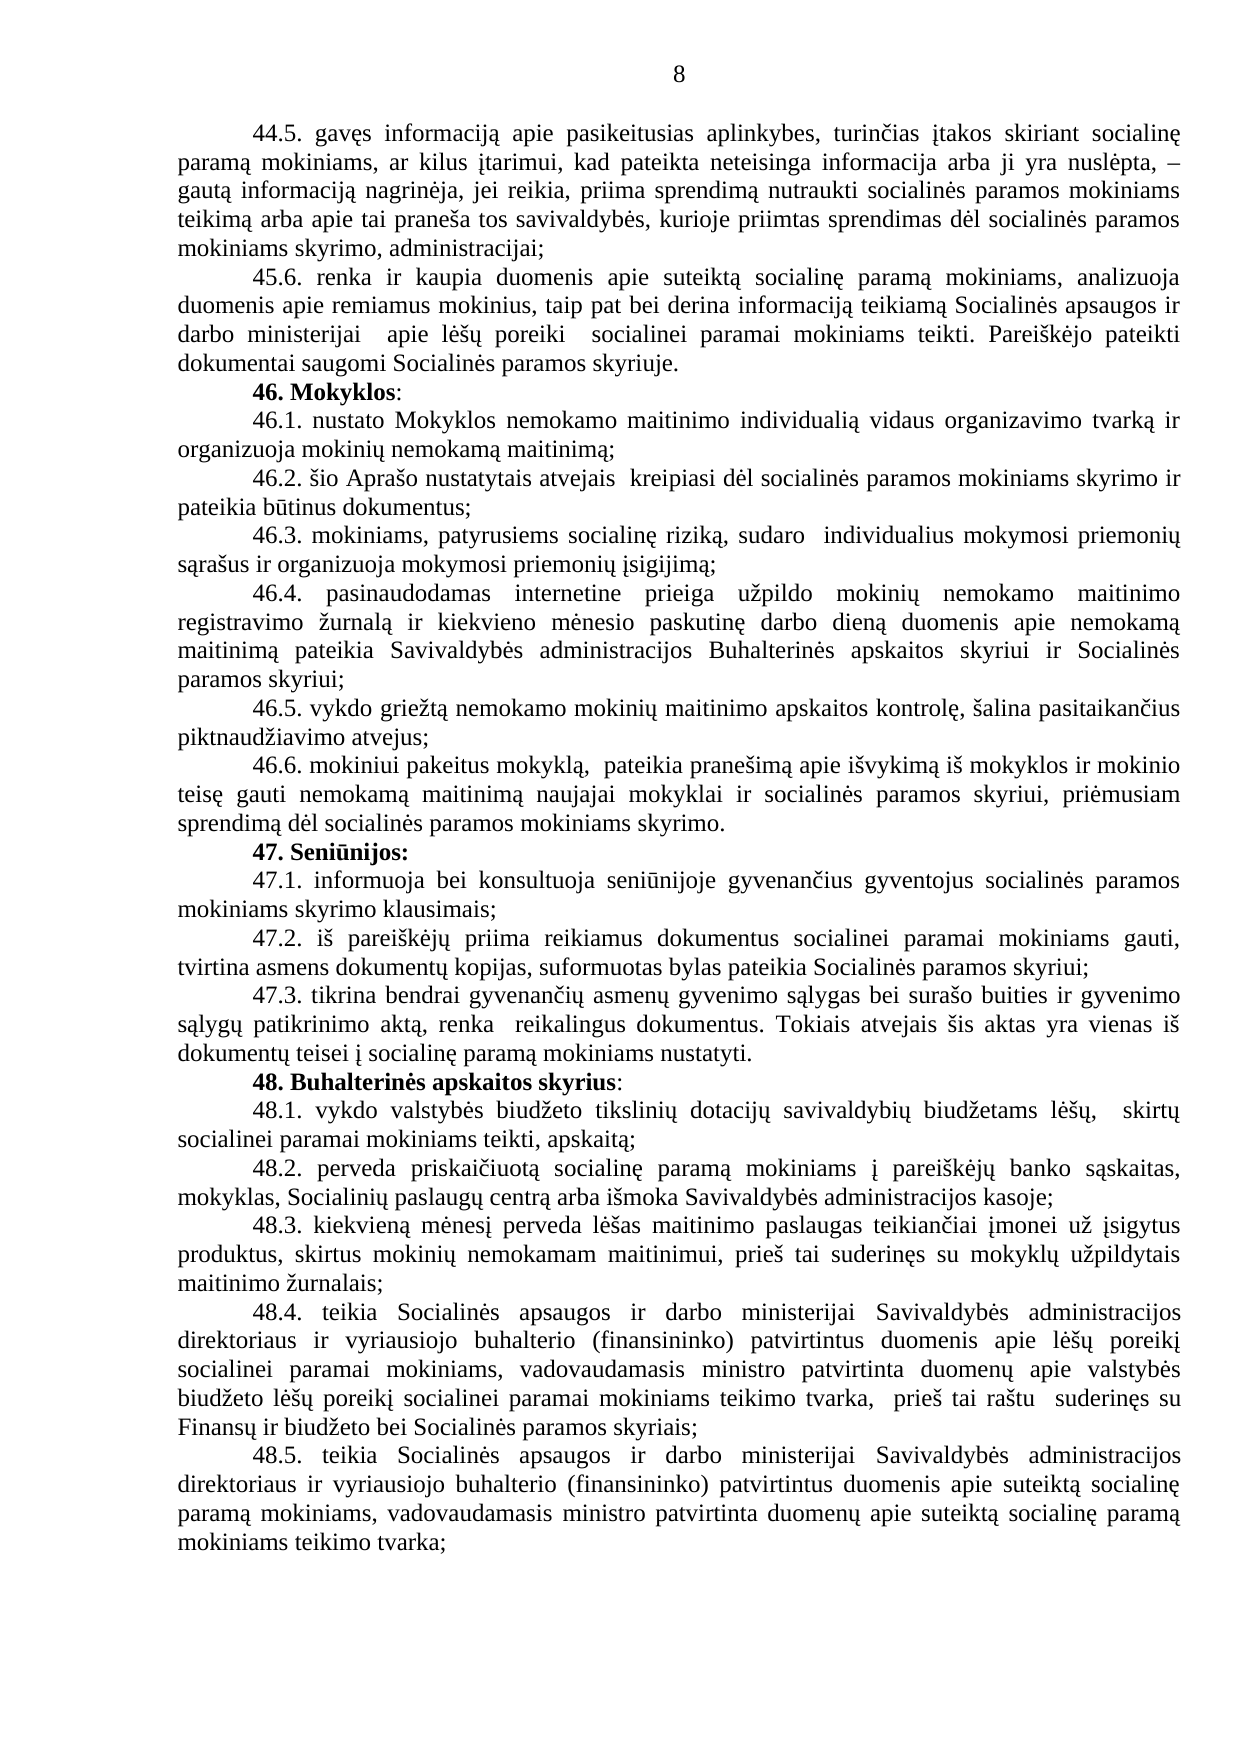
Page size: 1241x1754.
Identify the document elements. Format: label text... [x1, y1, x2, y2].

text 48.2. perveda priskaičiuotą socialinę paramą mokiniams į pareiškėjų banko sąskaitas, mokyklas, Socialinių paslaugų centrą arba išmoka Savivaldybės administracijos kasoje; [177, 1153, 1181, 1211]
text 46.5. vykdo griežtą nemokamo mokinių maitinimo apskaitos kontrolę, šalina pasitaikančius piktnaudžiavimo atvejus; [177, 693, 1181, 751]
text 46.6. mokiniui pakeitus mokyklą, pateikia pranešimą apie išvykimą iš mokyklos ir mokinio teisę gauti nemokamą maitinimą naujajai mokyklai ir socialinės paramos skyriui, priėmusiam sprendimą dėl socialinės paramos mokiniams skyrimo. [177, 751, 1181, 837]
text 47.2. iš pareiškėjų priima reikiamus dokumentus socialinei paramai mokiniams gauti, tvirtina asmens dokumentų kopijas, suformuotas bylas pateikia Socialinės paramos skyriui; [177, 923, 1181, 981]
text 48.3. kiekvieną mėnesį perveda lėšas maitinimo paslaugas teikiančiai įmonei už įsigytus produktus, skirtus mokinių nemokamam maitinimui, prieš tai suderinęs su mokyklų užpildytais maitinimo žurnalais; [177, 1211, 1181, 1297]
text 48.5. teikia Socialinės apsaugos ir darbo ministerijai Savivaldybės administracijos direktoriaus ir vyriausiojo buhalterio (finansininko) patvirtintus duomenis apie suteiktą socialinę paramą mokiniams, vadovaudamasis ministro patvirtinta duomenų apie suteiktą socialinę paramą mokiniams teikimo tvarka; [177, 1441, 1181, 1556]
text 47. Seniūnijos: [177, 837, 1181, 866]
text 46.4. pasinaudodamas internetine prieiga užpildo mokinių nemokamo maitinimo registravimo žurnalą ir kiekvieno mėnesio paskutinę darbo dieną duomenis apie nemokamą maitinimą pateikia Savivaldybės administracijos Buhalterinės apskaitos skyriui ir Socialinės paramos skyriui; [177, 578, 1181, 693]
text 46.1. nustato Mokyklos nemokamo maitinimo individualią vidaus organizavimo tvarką ir organizuoja mokinių nemokamą maitinimą; [177, 406, 1181, 463]
text 46.2. šio Aprašo nustatytais atvejais kreipiasi dėl socialinės paramos mokiniams skyrimo ir pateikia būtinus dokumentus; [177, 463, 1181, 521]
text 45.6. renka ir kaupia duomenis apie suteiktą socialinę paramą mokiniams, analizuoja duomenis apie remiamus mokinius, taip pat bei derina informaciją teikiamą Socialinės apsaugos ir darbo ministerijai apie lėšų poreiki socialinei paramai mokiniams teikti. Pareiškėjo pateikti dokumentai saugomi Socialinės paramos skyriuje. [177, 262, 1181, 377]
text 47.3. tikrina bendrai gyvenančių asmenų gyvenimo sąlygas bei surašo buities ir gyvenimo sąlygų patikrinimo aktą, renka reikalingus dokumentus. Tokiais atvejais šis aktas yra vienas iš dokumentų teisei į socialinę paramą mokiniams nustatyti. [177, 981, 1181, 1067]
text 48. Buhalterinės apskaitos skyrius: [177, 1067, 1181, 1096]
text 48.4. teikia Socialinės apsaugos ir darbo ministerijai Savivaldybės administracijos direktoriaus ir vyriausiojo buhalterio (finansininko) patvirtintus duomenis apie lėšų poreikį socialinei paramai mokiniams, vadovaudamasis ministro patvirtinta duomenų apie valstybės biudžeto lėšų poreikį socialinei paramai mokiniams teikimo tvarka, prieš tai raštu suderinęs su Finansų ir biudžeto bei Socialinės paramos skyriais; [177, 1297, 1181, 1441]
text 46. Mokyklos: [177, 377, 1181, 406]
text 48.1. vykdo valstybės biudžeto tikslinių dotacijų savivaldybių biudžetams lėšų, skirtų socialinei paramai mokiniams teikti, apskaitą; [177, 1096, 1181, 1153]
text 46.3. mokiniams, patyrusiems socialinę riziką, sudaro individualius mokymosi priemonių sąrašus ir organizuoja mokymosi priemonių įsigijimą; [177, 521, 1181, 578]
text 47.1. informuoja bei konsultuoja seniūnijoje gyvenančius gyventojus socialinės paramos mokiniams skyrimo klausimais; [177, 866, 1181, 923]
text 44.5. gavęs informaciją apie pasikeitusias aplinkybes, turinčias įtakos skiriant socialinę paramą mokiniams, ar kilus įtarimui, kad pateikta neteisinga informacija arba ji yra nuslėpta, – gautą informaciją nagrinėja, jei reikia, priima sprendimą nutraukti socialinės paramos mokiniams teikimą arba apie tai praneša tos savivaldybės, kurioje priimtas sprendimas dėl socialinės paramos mokiniams skyrimo, administracijai; [177, 118, 1181, 262]
